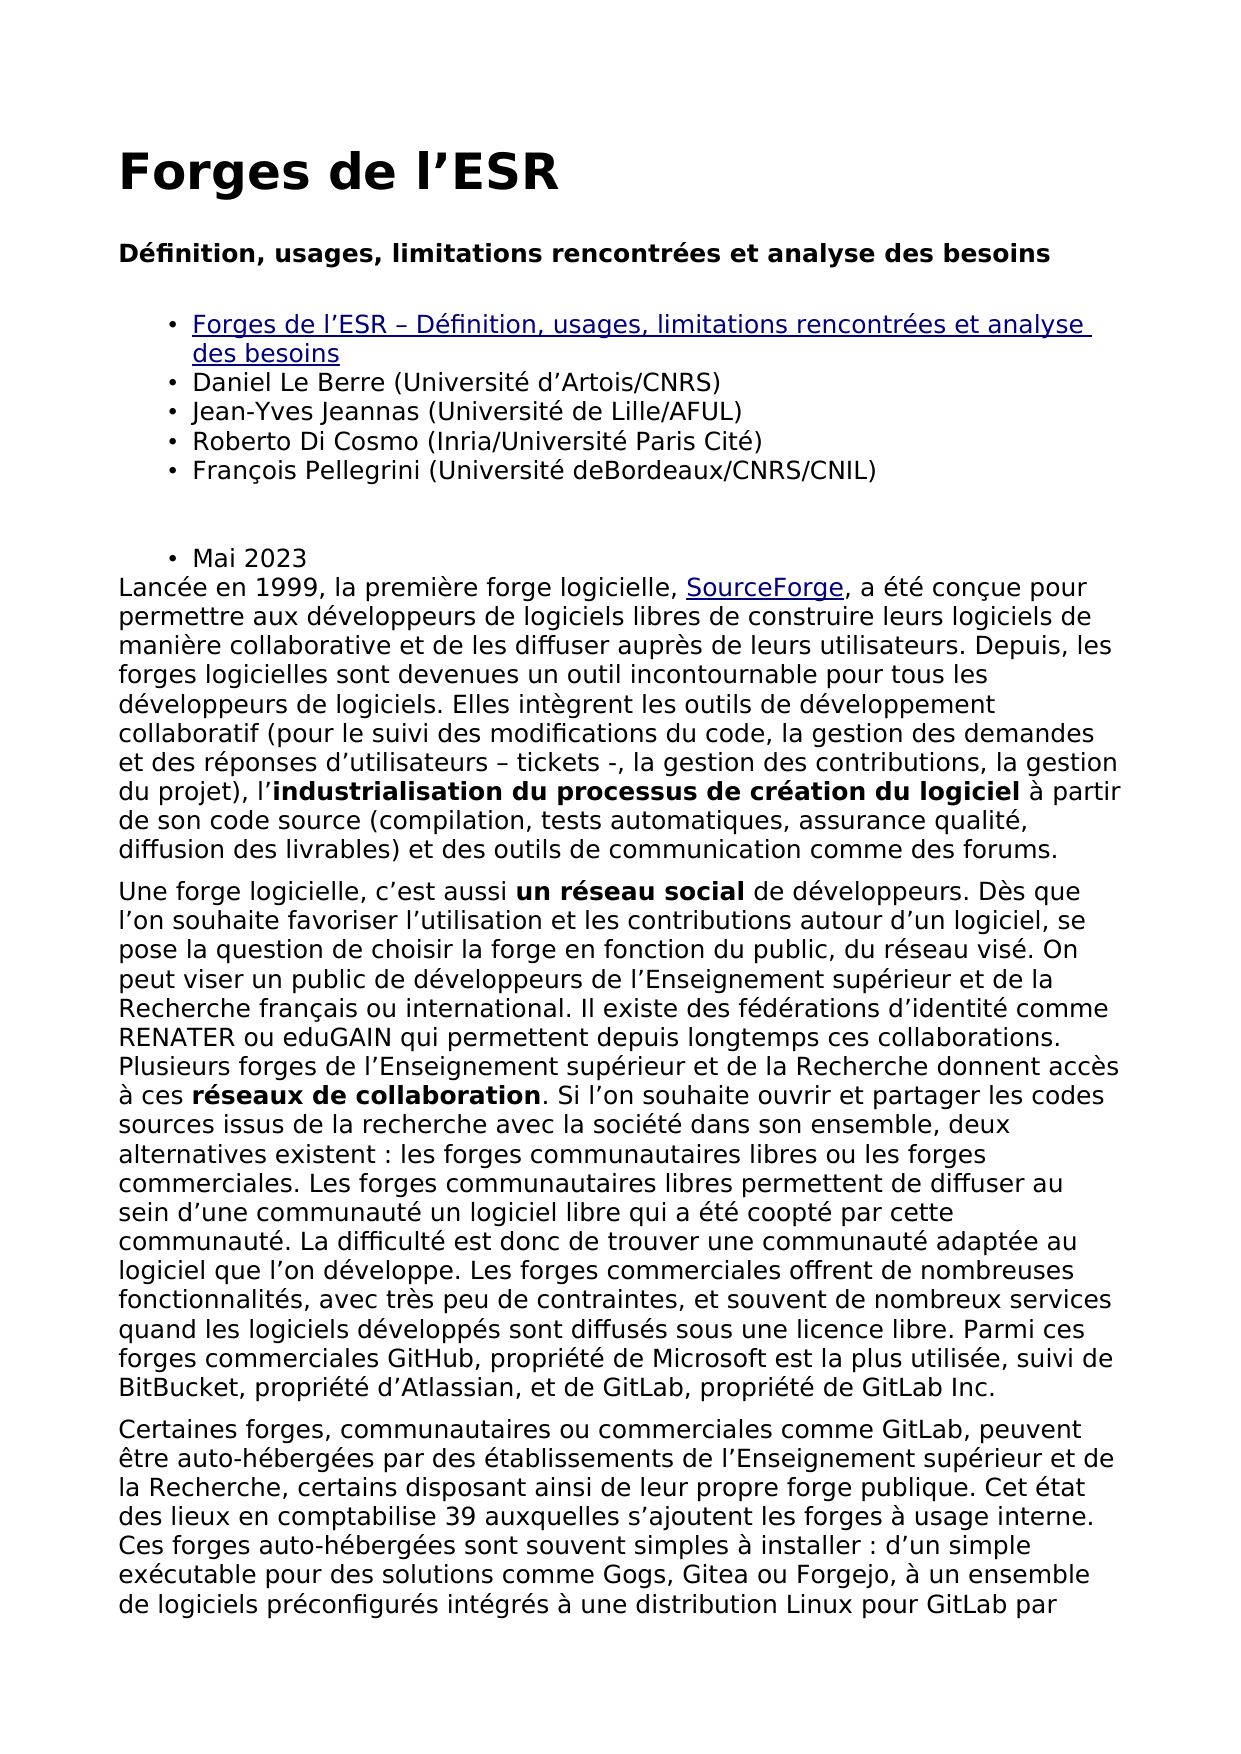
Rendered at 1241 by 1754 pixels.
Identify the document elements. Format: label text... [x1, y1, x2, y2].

subtitle Définition, usages, limitations rencontrées et analyse des besoins [118, 239, 1122, 268]
list Roberto Di Cosmo (Inria/Université Paris Cité) [177, 427, 1122, 456]
list Daniel Le Berre (Université d’Artois/CNRS) [177, 368, 1122, 397]
subtitle Forges de l’ESR [118, 143, 1122, 201]
list Jean-Yves Jeannas (Université de Lille/AFUL) [177, 397, 1122, 427]
text Une forge logicielle, c’est aussi un réseau social de développeurs. Dès que l’on souhaite favoriser l’utilisation et les contributions autour d’un logiciel, se pose la question de choisir la forge en fonction du public, du réseau visé. On peut viser un public de développeurs de l’Enseignement supérieur et de la Recherche français ou international. Il existe des fédérations d’identité comme RENATER ou eduGAIN qui permettent depuis longtemps ces collaborations. Plusieurs forges de l’Enseignement supérieur et de la Recherche donnent accès à ces réseaux de collaboration. Si l’on souhaite ouvrir et partager les codes sources issus de la recherche avec la société dans son ensemble, deux alternatives existent : les forges communautaires libres ou les forges commerciales. Les forges communautaires libres permettent de diffuser au sein d’une communauté un logiciel libre qui a été coopté par cette communauté. La difficulté est donc de trouver une communauté adaptée au logiciel que l’on développe. Les forges commerciales offrent de nombreuses fonctionnalités, avec très peu de contraintes, et souvent de nombreux services quand les logiciels développés sont diffusés sous une licence libre. Parmi ces forges commerciales GitHub, propriété de Microsoft est la plus utilisée, suivi de BitBucket, propriété d’Atlassian, et de GitLab, propriété de GitLab Inc. [118, 877, 1122, 1402]
list Mai 2023 [177, 544, 1122, 573]
list Forges de l’ESR – Définition, usages, limitations rencontrées et analyse des besoins [177, 310, 1122, 368]
list François Pellegrini (Université deBordeaux/CNRS/CNIL) [177, 456, 1122, 485]
text Certaines forges, communautaires ou commerciales comme GitLab, peuvent être auto-hébergées par des établissements de l’Enseignement supérieur et de la Recherche, certains disposant ainsi de leur propre forge publique. Cet état des lieux en comptabilise 39 auxquelles s’ajoutent les forges à usage interne. Ces forges auto-hébergées sont souvent simples à installer : d’un simple exécutable pour des solutions comme Gogs, Gitea ou Forgejo, à un ensemble de logiciels préconfigurés intégrés à une distribution Linux pour GitLab par [118, 1415, 1122, 1619]
text Lancée en 1999, la première forge logicielle, SourceForge, a été conçue pour permettre aux développeurs de logiciels libres de construire leurs logiciels de manière collaborative et de les diffuser auprès de leurs utilisateurs. Depuis, les forges logicielles sont devenues un outil incontournable pour tous les développeurs de logiciels. Elles intègrent les outils de développement collaboratif (pour le suivi des modifications du code, la gestion des demandes et des réponses d’utilisateurs – tickets -, la gestion des contributions, la gestion du projet), l’industrialisation du processus de création du logiciel à partir de son code source (compilation, tests automatiques, assurance qualité, diffusion des livrables) et des outils de communication comme des forums. [118, 573, 1122, 865]
